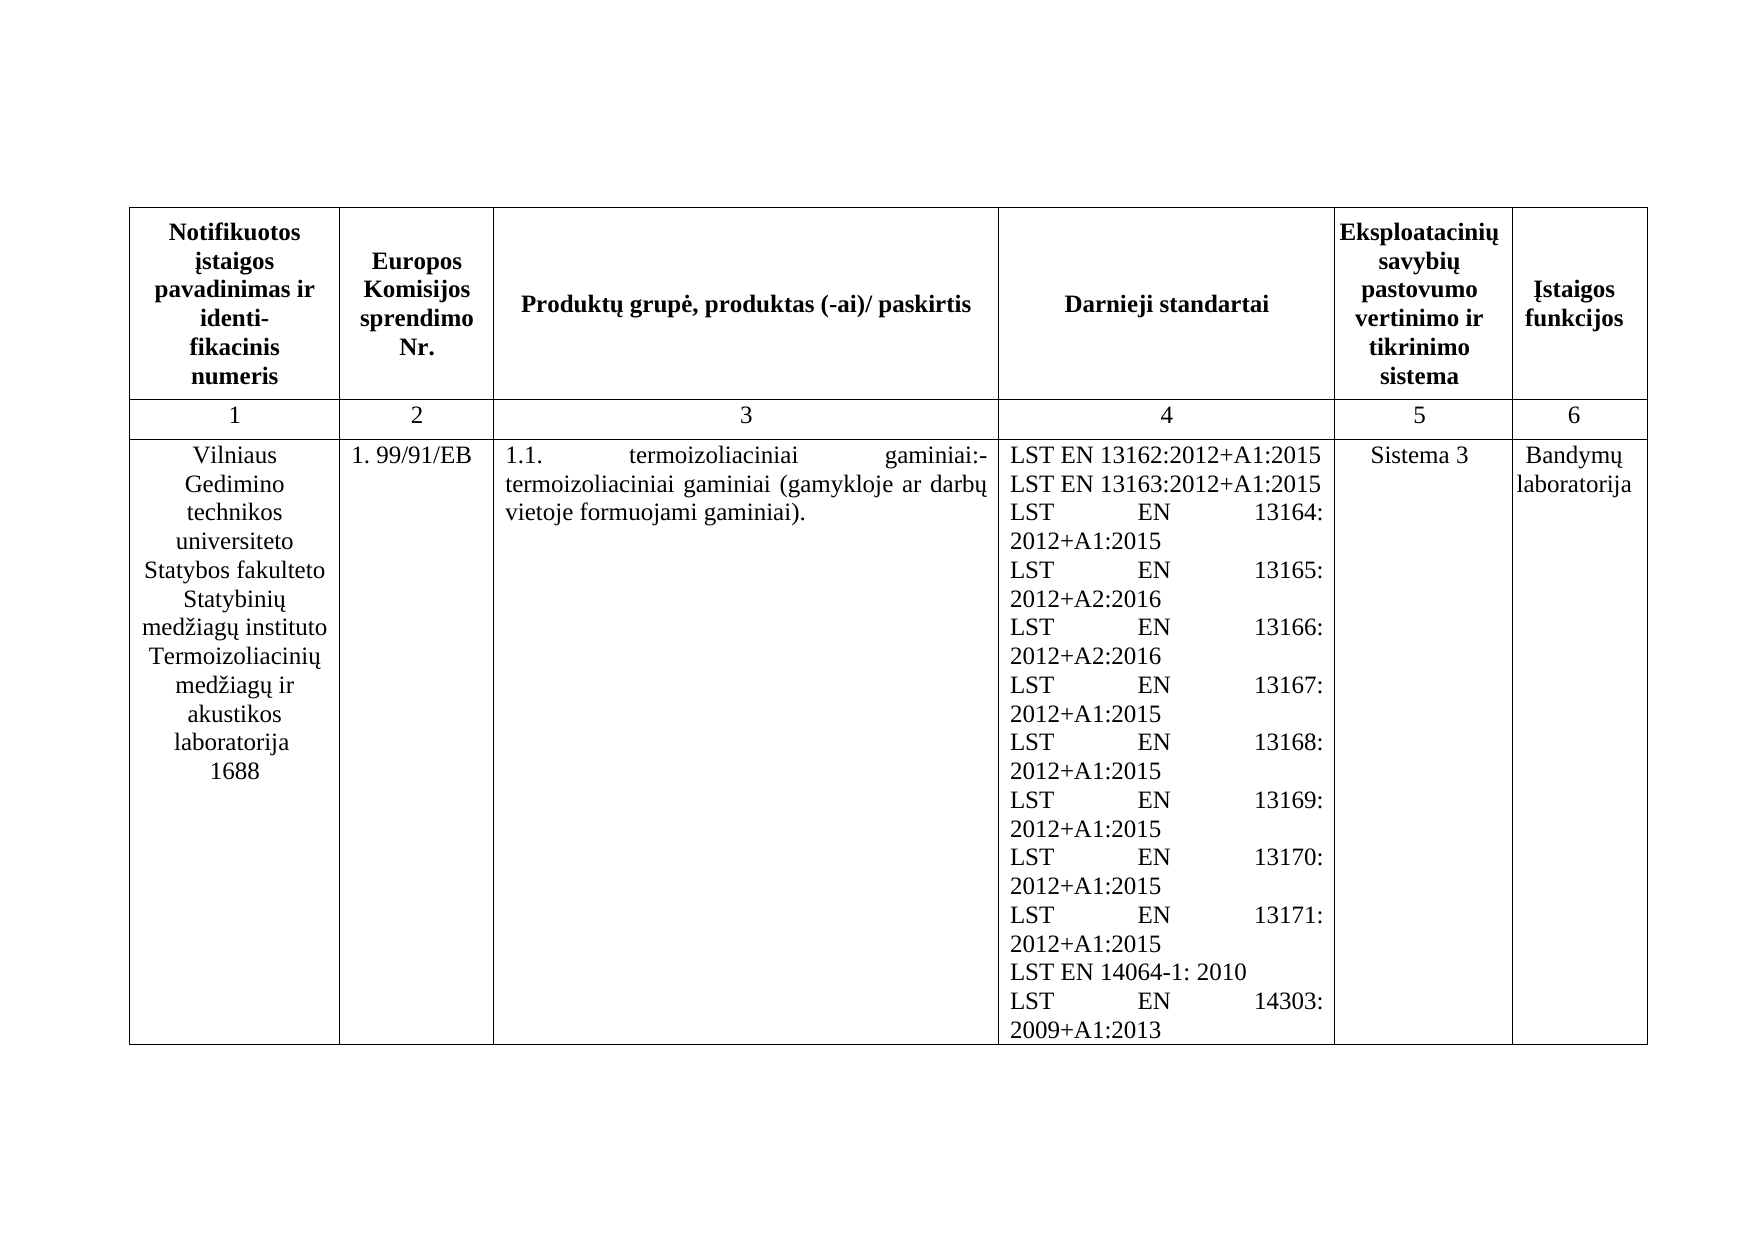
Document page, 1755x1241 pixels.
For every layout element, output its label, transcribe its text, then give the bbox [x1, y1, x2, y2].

table_cell 3 [494, 400, 998, 439]
table_cell LST EN 13162:2012+A1:2015 LST EN 13163:2012+A1:2015 LST EN 13164: 2012+A1:2015 LST EN 13165: 2012+A2:2016 LST EN 13166: 2012+A2:2016 LST EN 13167: 2012+A1:2015 LST EN 13168: 2012+A1:2015 LST EN 13169: 2012+A1:2015 LST EN 13170: 2012+A1:2015 LST EN 13171: 2012+A1:2015 LST EN 14064-1: 2010 LST EN 14303: 2009+A1:2013 [999, 440, 1334, 1044]
table_cell Sistema 3 [1335, 440, 1512, 1044]
table_cell 1. 99/91/EB [340, 440, 493, 1044]
table_header Eksploatacinių savybių pastovumo vertinimo ir tikrinimo sistema [1335, 208, 1512, 399]
table_cell Bandymų laboratorija [1513, 440, 1647, 1044]
table_cell 5 [1335, 400, 1512, 439]
table_cell 4 [999, 400, 1334, 439]
table_cell 6 [1513, 400, 1647, 439]
table_header Notifikuotos įstaigos pavadinimas ir identi- fikacinis numeris [130, 208, 339, 399]
table_cell 2 [340, 400, 493, 439]
table_cell 1.1. termoizoliaciniai gaminiai:- termoizoliaciniai gaminiai (gamykloje ar darbų vietoje formuojami gaminiai). [494, 440, 998, 1044]
table_header Europos Komisijos sprendimo Nr. [340, 208, 493, 399]
table_header Produktų grupė, produktas (-ai)/ paskirtis [494, 208, 998, 399]
table_cell Vilniaus Gedimino technikos universiteto Statybos fakulteto Statybinių medžiagų instituto Termoizoliacinių medžiagų ir akustikos laboratorija 1688 [130, 440, 339, 1044]
table_header Darnieji standartai [999, 208, 1334, 399]
table_cell 1 [130, 400, 339, 439]
table_header Įstaigos funkcijos [1513, 208, 1647, 399]
